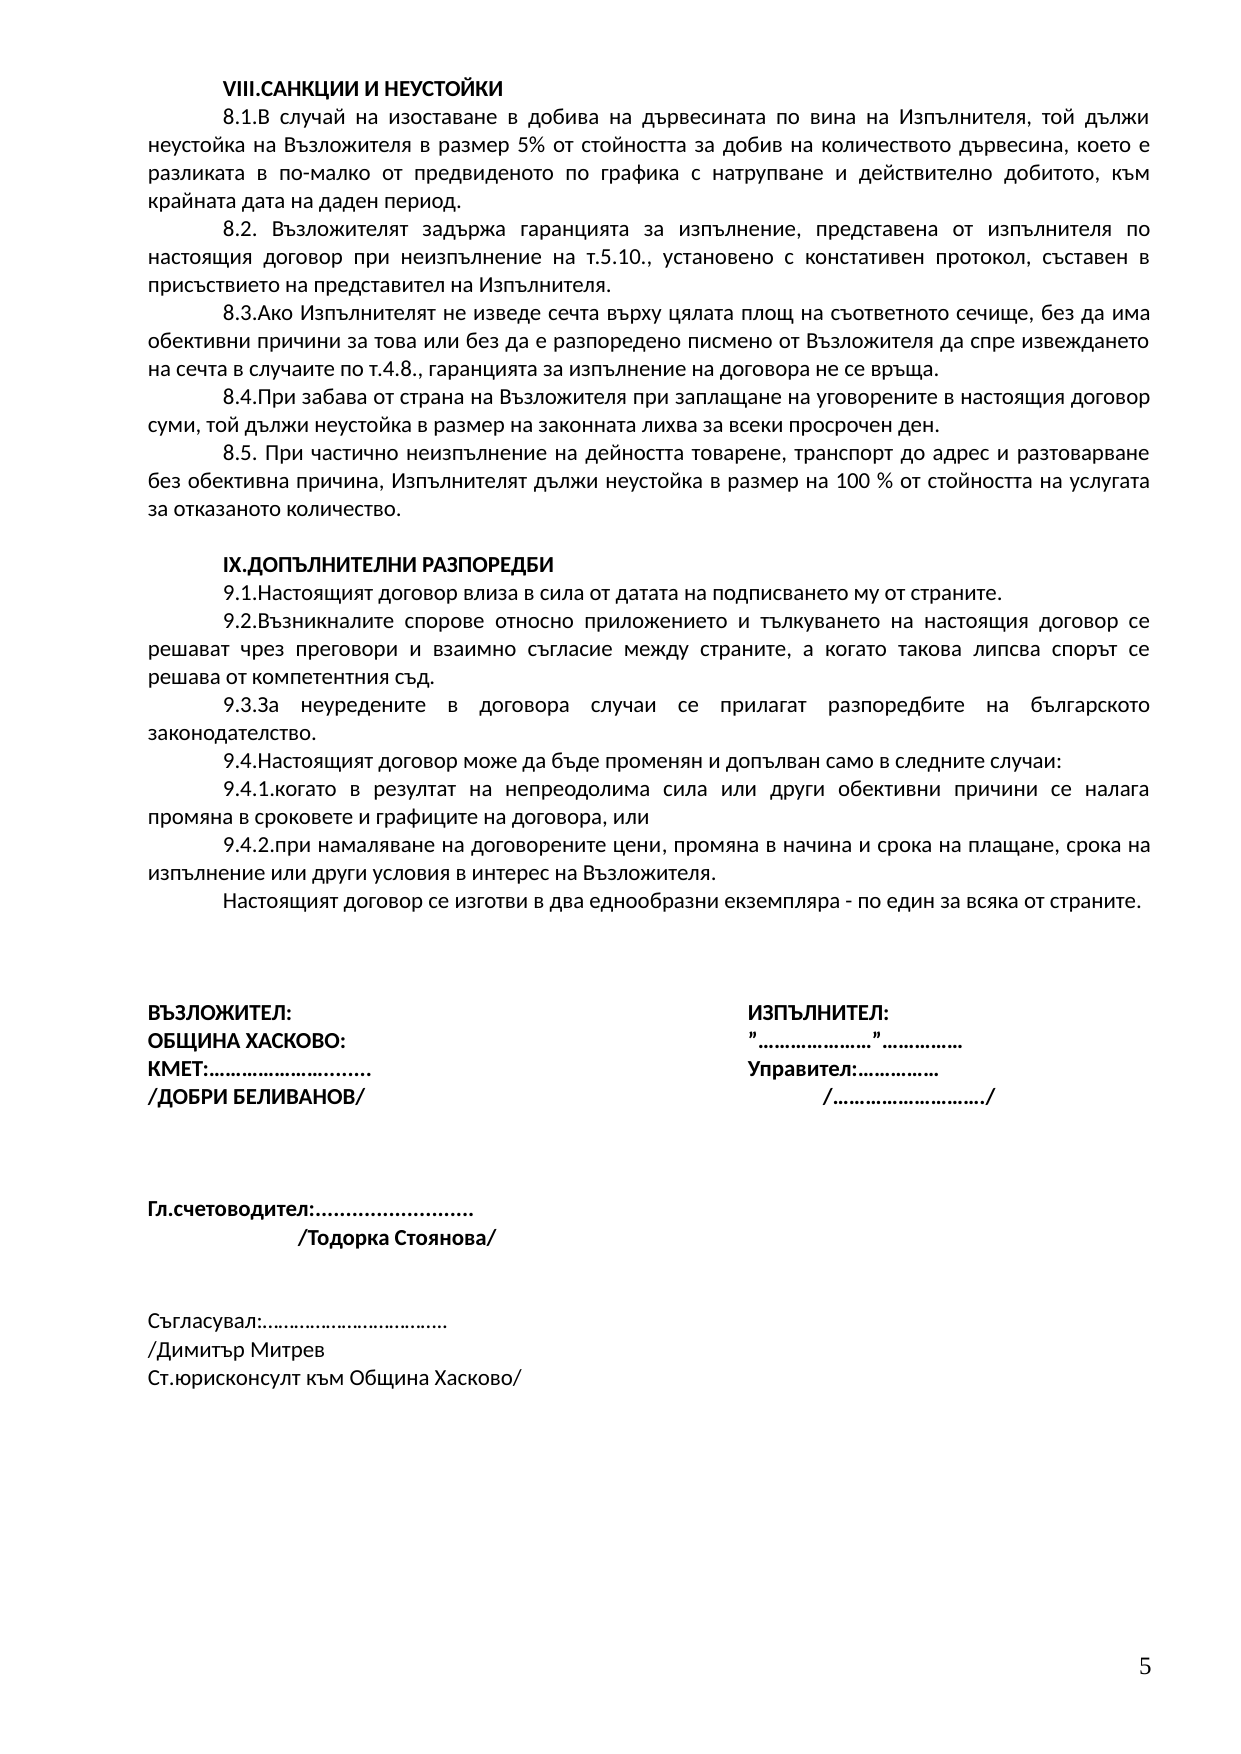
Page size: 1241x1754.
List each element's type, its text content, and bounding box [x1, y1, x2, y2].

text ОБЩИНА ХАСКОВО: ”…………………”…………… [148, 1026, 1152, 1054]
text 9.4.Настоящият договор може да бъде променян и допълван само в следните случаи: [148, 746, 1152, 774]
text VIII.САНКЦИИ И НЕУСТОЙКИ [148, 74, 1152, 102]
text Настоящият договор се изготви в два еднообразни екземпляра - по един за всяка от страните. [148, 886, 1152, 914]
text ВЪЗЛОЖИТЕЛ: ИЗПЪЛНИТЕЛ: [148, 998, 1152, 1026]
text 9.3.За неуредените в договора случаи се прилагат разпоредбите на българското законодателство. [148, 690, 1152, 746]
text 9.2.Възникналите спорове относно приложението и тълкуването на настоящия договор се решават чрез преговори и взаимно съгласие между страните, а когато такова липсва спорът се решава от компетентния съд. [148, 606, 1152, 690]
text 8.5. При частично неизпълнение на дейността товарене, транспорт до адрес и разтоварване без обективна причина, Изпълнителят дължи неустойка в размер на 100 % от стойността на услугата за отказаното количество. [148, 438, 1152, 522]
text 8.1.В случай на изоставане в добива на дървесината по вина на Изпълнителя, той дължи неустойка на Възложителя в размер 5% от стойността за добив на количеството дървесина, което е разликата в по-малко от предвиденото по графика с натрупване и действително добитото, към крайната дата на даден период. [148, 102, 1152, 214]
text /Димитър Митрев [148, 1335, 1152, 1363]
text 9.4.1.когато в резултат на непреодолима сила или други обективни причини се налага промяна в сроковете и графиците на договора, или [148, 774, 1152, 830]
text Съгласувал:…………………………….. [148, 1307, 1152, 1335]
text 9.1.Настоящият договор влиза в сила от датата на подписването му от страните. [148, 578, 1152, 606]
text Ст.юрисконсулт към Община Хасково/ [148, 1363, 1152, 1391]
text 8.4.При забава от страна на Възложителя при заплащане на уговорените в настоящия договор суми, той дължи неустойка в размер на законната лихва за всеки просрочен ден. [148, 382, 1152, 438]
text 9.4.2.при намаляване на договорените цени, промяна в начина и срока на плащане, срока на изпълнение или други условия в интерес на Възложителя. [148, 830, 1152, 886]
text /Тодорка Стоянова/ [223, 1223, 1152, 1251]
text Гл.счетоводител:.......................... [148, 1194, 1152, 1223]
text IX.ДОПЪЛНИТЕЛНИ РАЗПОРЕДБИ [148, 550, 1152, 578]
text /ДОБРИ БЕЛИВАНОВ/ /………………………./ [148, 1082, 1152, 1111]
text КМЕТ:…………………........ Управител:…………… [148, 1054, 1152, 1082]
text 8.3.Ако Изпълнителят не изведе сечта върху цялата площ на съответното сечище, без да има обективни причини за това или без да е разпоредено писмено от Възложителя да спре извеждането на сечта в случаите по т.4.8., гаранцията за изпълнение на договора не се връща. [148, 298, 1152, 382]
text 8.2. Възложителят задържа гаранцията за изпълнение, представена от изпълнителя по настоящия договор при неизпълнение на т.5.10., установено с констативен протокол, съставен в присъствието на представител на Изпълнителя. [148, 214, 1152, 298]
